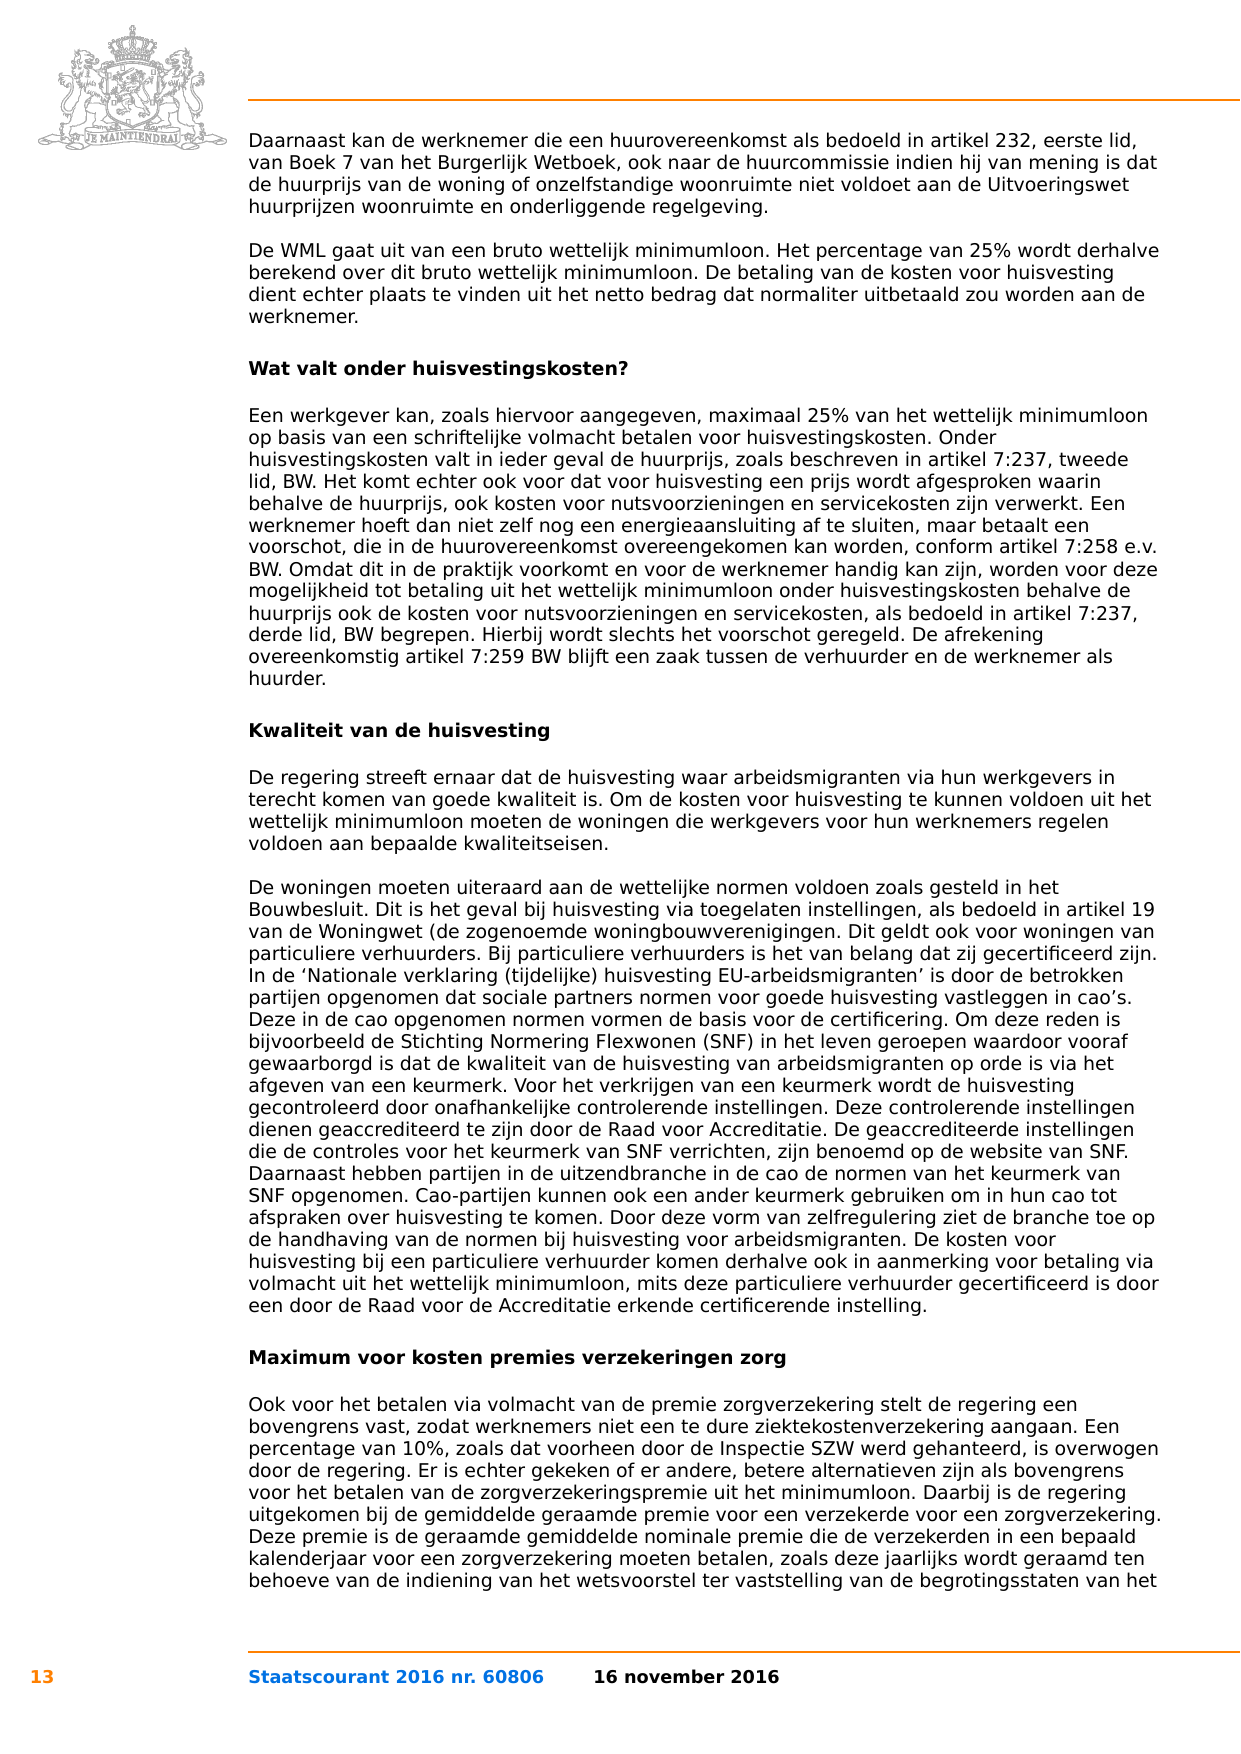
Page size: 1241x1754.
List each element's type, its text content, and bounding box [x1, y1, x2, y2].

subtitle Kwaliteit van de huisvesting [248, 720, 1163, 742]
text Ook voor het betalen via volmacht van de premie zorgverzekering stelt de regering een bovengrens vast, zodat werknemers niet een te dure ziektekostenverzekering aangaan. Een percentage van 10%, zoals dat voorheen door de Inspectie SZW werd gehanteerd, is overwogen door de regering. Er is echter gekeken of er andere, betere alternatieven zijn als bovengrens voor het betalen van de zorgverzekeringspremie uit het minimumloon. Daarbij is de regering uitgekomen bij de gemiddelde geraamde premie voor een verzekerde voor een zorgverzekering. Deze premie is de geraamde gemiddelde nominale premie die de verzekerden in een bepaald kalenderjaar voor een zorgverzekering moeten betalen, zoals deze jaarlijks wordt geraamd ten behoeve van de indiening van het wetsvoorstel ter vaststelling van de begrotingsstaten van het [248, 1394, 1163, 1591]
text De WML gaat uit van een bruto wettelijk minimumloon. Het percentage van 25% wordt derhalve berekend over dit bruto wettelijk minimumloon. De betaling van de kosten voor huisvesting dient echter plaats te vinden uit het netto bedrag dat normaliter uitbetaald zou worden aan de werknemer. [248, 240, 1163, 328]
text Daarnaast kan de werknemer die een huurovereenkomst als bedoeld in artikel 232, eerste lid, van Boek 7 van het Burgerlijk Wetboek, ook naar de huurcommissie indien hij van mening is dat de huurprijs van de woning of onzelfstandige woonruimte niet voldoet aan de Uitvoeringswet huurprijzen woonruimte en onderliggende regelgeving. [248, 130, 1163, 218]
subtitle Wat valt onder huisvestingskosten? [248, 358, 1163, 379]
text De regering streeft ernaar dat de huisvesting waar arbeidsmigranten via hun werkgevers in terecht komen van goede kwaliteit is. Om de kosten voor huisvesting te kunnen voldoen uit het wettelijk minimumloon moeten de woningen die werkgevers voor hun werknemers regelen voldoen aan bepaalde kwaliteitseisen. [248, 767, 1163, 855]
subtitle Maximum voor kosten premies verzekeringen zorg [248, 1347, 1163, 1369]
picture [38, 25, 227, 150]
text Een werkgever kan, zoals hiervoor aangegeven, maximaal 25% van het wettelijk minimumloon op basis van een schriftelijke volmacht betalen voor huisvestingskosten. Onder huisvestingskosten valt in ieder geval de huurprijs, zoals beschreven in artikel 7:237, tweede lid, BW. Het komt echter ook voor dat voor huisvesting een prijs wordt afgesproken waarin behalve de huurprijs, ook kosten voor nutsvoorzieningen en servicekosten zijn verwerkt. Een werknemer hoeft dan niet zelf nog een energieaansluiting af te sluiten, maar betaalt een voorschot, die in de huurovereenkomst overeengekomen kan worden, conform artikel 7:258 e.v. BW. Omdat dit in de praktijk voorkomt en voor de werknemer handig kan zijn, worden voor deze mogelijkheid tot betaling uit het wettelijk minimumloon onder huisvestingskosten behalve de huurprijs ook de kosten voor nutsvoorzieningen en servicekosten, als bedoeld in artikel 7:237, derde lid, BW begrepen. Hierbij wordt slechts het voorschot geregeld. De afrekening overeenkomstig artikel 7:259 BW blijft een zaak tussen de verhuurder en de werknemer als huurder. [248, 404, 1163, 690]
text De woningen moeten uiteraard aan de wettelijke normen voldoen zoals gesteld in het Bouwbesluit. Dit is het geval bij huisvesting via toegelaten instellingen, als bedoeld in artikel 19 van de Woningwet (de zogenoemde woningbouwverenigingen. Dit geldt ook voor woningen van particuliere verhuurders. Bij particuliere verhuurders is het van belang dat zij gecertificeerd zijn. In de ‘Nationale verklaring (tijdelijke) huisvesting EU-arbeidsmigranten’ is door de betrokken partijen opgenomen dat sociale partners normen voor goede huisvesting vastleggen in cao’s. Deze in de cao opgenomen normen vormen de basis voor de certificering. Om deze reden is bijvoorbeeld de Stichting Normering Flexwonen (SNF) in het leven geroepen waardoor vooraf gewaarborgd is dat de kwaliteit van de huisvesting van arbeidsmigranten op orde is via het afgeven van een keurmerk. Voor het verkrijgen van een keurmerk wordt de huisvesting gecontroleerd door onafhankelijke controlerende instellingen. Deze controlerende instellingen dienen geaccrediteerd te zijn door de Raad voor Accreditatie. De geaccrediteerde instellingen die de controles voor het keurmerk van SNF verrichten, zijn benoemd op de website van SNF. Daarnaast hebben partijen in de uitzendbranche in de cao de normen van het keurmerk van SNF opgenomen. Cao-partijen kunnen ook een ander keurmerk gebruiken om in hun cao tot afspraken over huisvesting te komen. Door deze vorm van zelfregulering ziet de branche toe op de handhaving van de normen bij huisvesting voor arbeidsmigranten. De kosten voor huisvesting bij een particuliere verhuurder komen derhalve ook in aanmerking voor betaling via volmacht uit het wettelijk minimumloon, mits deze particuliere verhuurder gecertificeerd is door een door de Raad voor de Accreditatie erkende certificerende instelling. [248, 877, 1163, 1317]
